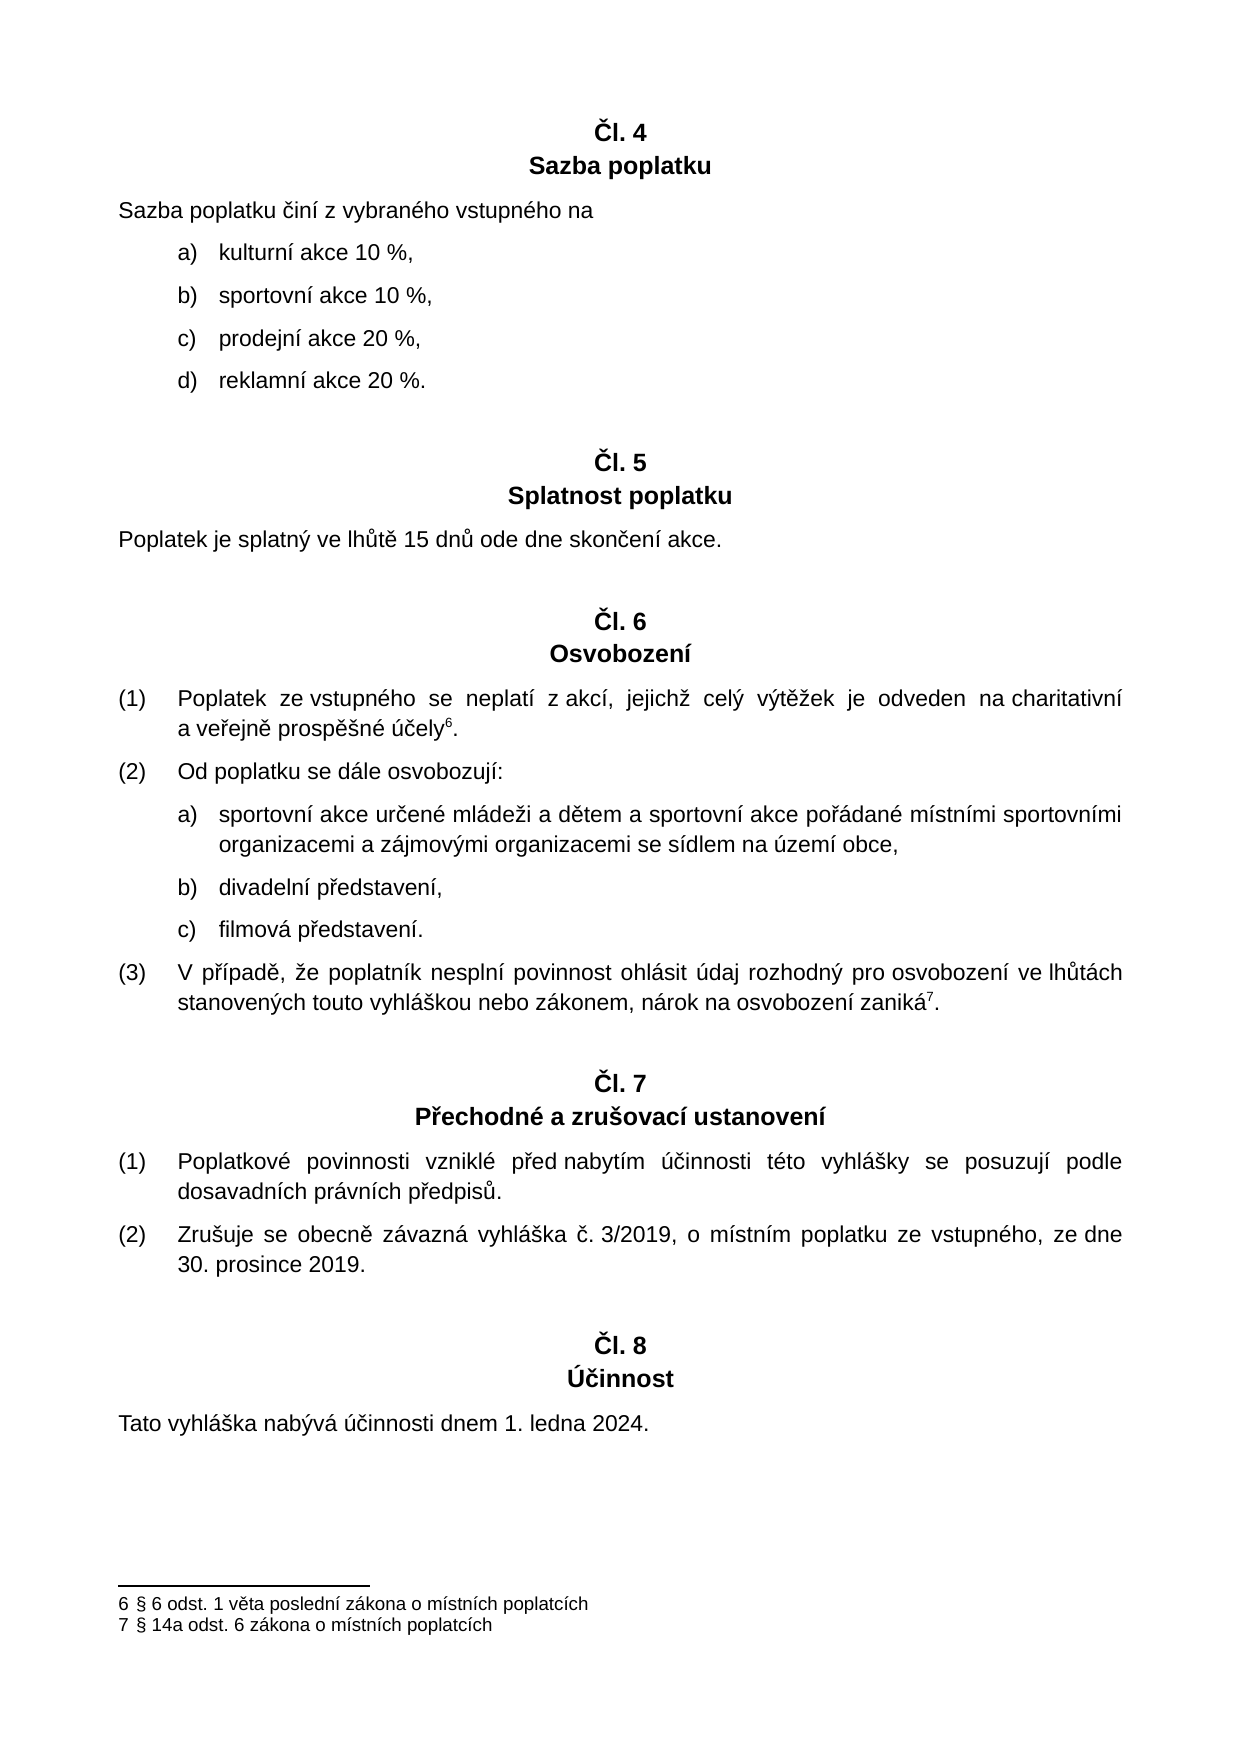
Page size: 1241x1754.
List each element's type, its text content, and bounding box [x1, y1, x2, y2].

list Zrušuje se obecně závazná vyhláška č. 3/2019, o místním poplatku ze vstupného, ze dne 30. prosince 2019. [118, 1221, 1122, 1277]
list divadelní představení, [177, 873, 1122, 900]
subtitle Čl. 4 Sazba poplatku [118, 118, 1122, 180]
list reklamní akce 20 %. [177, 367, 1122, 394]
list § 14a odst. 6 zákona o místních poplatcích [118, 1614, 1122, 1635]
subtitle Čl. 8 Účinnost [118, 1331, 1122, 1393]
text Tato vyhláška nabývá účinnosti dnem 1. ledna 2024. [118, 1410, 1122, 1436]
list Poplatek ze vstupného se neplatí z akcí, jejichž celý výtěžek je odveden na charitativní a veřejně prospěšné účely. [118, 685, 1122, 742]
list kulturní akce 10 %, [177, 239, 1122, 266]
subtitle Čl. 7 Přechodné a zrušovací ustanovení [118, 1069, 1122, 1131]
list V případě, že poplatník nesplní povinnost ohlásit údaj rozhodný pro osvobození ve lhůtách stanovených touto vyhláškou nebo zákonem, nárok na osvobození zaniká. [118, 959, 1122, 1016]
list filmová představení. [177, 916, 1122, 943]
list Od poplatku se dále osvobozují: [118, 758, 1122, 784]
subtitle Čl. 5 Splatnost poplatku [118, 448, 1122, 509]
list sportovní akce 10 %, [177, 282, 1122, 308]
list § 6 odst. 1 věta poslední zákona o místních poplatcích [118, 1592, 1122, 1614]
list prodejní akce 20 %, [177, 325, 1122, 351]
list sportovní akce určené mládeži a dětem a sportovní akce pořádané místními sportovními organizacemi a zájmovými organizacemi se sídlem na území obce, [177, 801, 1122, 857]
text Sazba poplatku činí z vybraného vstupného na [118, 197, 1122, 223]
subtitle Čl. 6 Osvobození [118, 606, 1122, 668]
text Poplatek je splatný ve lhůtě 15 dnů ode dne skončení akce. [118, 526, 1122, 553]
list Poplatkové povinnosti vzniklé před nabytím účinnosti této vyhlášky se posuzují podle dosavadních právních předpisů. [118, 1148, 1122, 1204]
